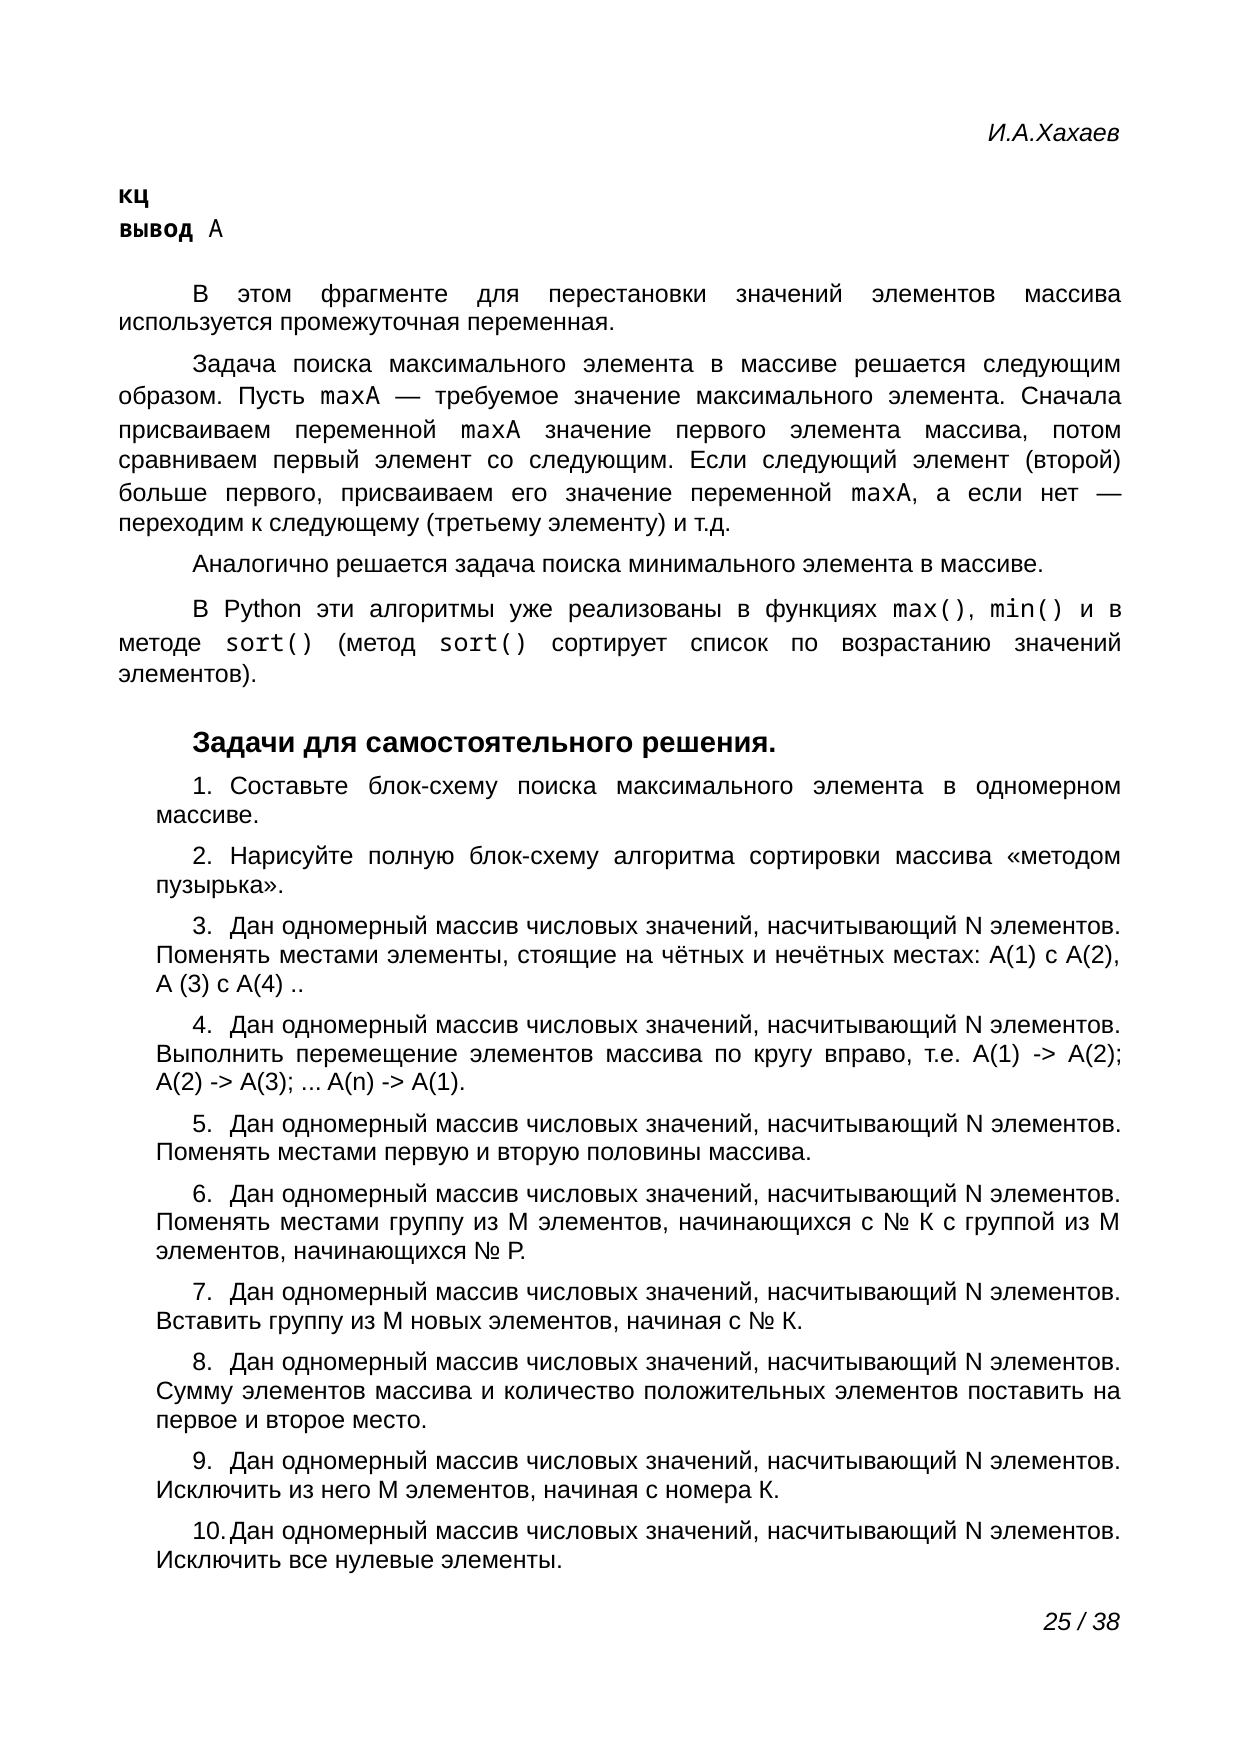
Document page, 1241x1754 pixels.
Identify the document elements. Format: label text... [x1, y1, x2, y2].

list Нарисуйте полную блок-схему алгоритма сортировки массива «методом пузырька». [118, 841, 1122, 899]
list Составьте блок-схему поиска максимального элемента в одномерном массиве. [118, 771, 1122, 829]
text Задача поиска максимального элемента в массиве решается следующим образом. Пусть maxA — требуемое значение максимального элемента. Сначала присваиваем переменной maxA значение первого элемента массива, потом сравниваем первый элемент со следующим. Если следующий элемент (второй) больше первого, присваиваем его значение переменной maxA, а если нет — переходим к следующему (третьему элементу) и т.д. [118, 348, 1122, 537]
list Дан одномерный массив числовых значений, насчитывающий N элементов. Сумму элементов массива и количество положительных элементов поставить на первое и второе место. [118, 1347, 1122, 1434]
list Дан одномерный массив числовых значений, насчитывающий N элементов. Выполнить перемещение элементов массива по кругу вправо, т.е. A(1) -> A(2); A(2) -> A(3); ... A(n) -> A(1). [118, 1010, 1122, 1096]
subtitle Задачи для самостоятельного решения. [118, 725, 1122, 759]
list вывод A [118, 210, 1122, 244]
list Дан одномерный массив числовых значений, насчитывающий N элементов. Поменять местами элементы, стоящие на чётных и нечётных местах: А(1) с А(2), А (3) с А(4) .. [118, 911, 1122, 997]
list Дан одномерный массив числовых значений, насчитывающий N элементов. Вставить группу из М новых элементов, начиная с № К. [118, 1277, 1122, 1335]
text В Python эти алгоритмы уже реализованы в функциях max(), min() и в методе sort() (метод sort() сортирует список по возрастанию значений элементов). [118, 591, 1122, 688]
text В этом фрагменте для перестановки значений элементов массива используется промежуточная переменная. [118, 278, 1122, 336]
list кц [118, 176, 1122, 210]
text Аналогично решается задача поиска минимального элемента в массиве. [118, 549, 1122, 578]
list Дан одномерный массив числовых значений, насчитывающий N элементов. Поменять местами группу из М элементов, начинающихся с № К с группой из М элементов, начинающихся № Р. [118, 1179, 1122, 1265]
list Дан одномерный массив числовых значений, насчитывающий N элементов. Исключить из него М элементов, начиная с номера К. [118, 1446, 1122, 1504]
list Дан одномерный массив числовых значений, насчитывающий N элементов. Поменять местами первую и вторую половины массива. [118, 1109, 1122, 1166]
list Дан одномерный массив числовых значений, насчитывающий N элементов. Исключить все нулевые элементы. [118, 1516, 1122, 1574]
